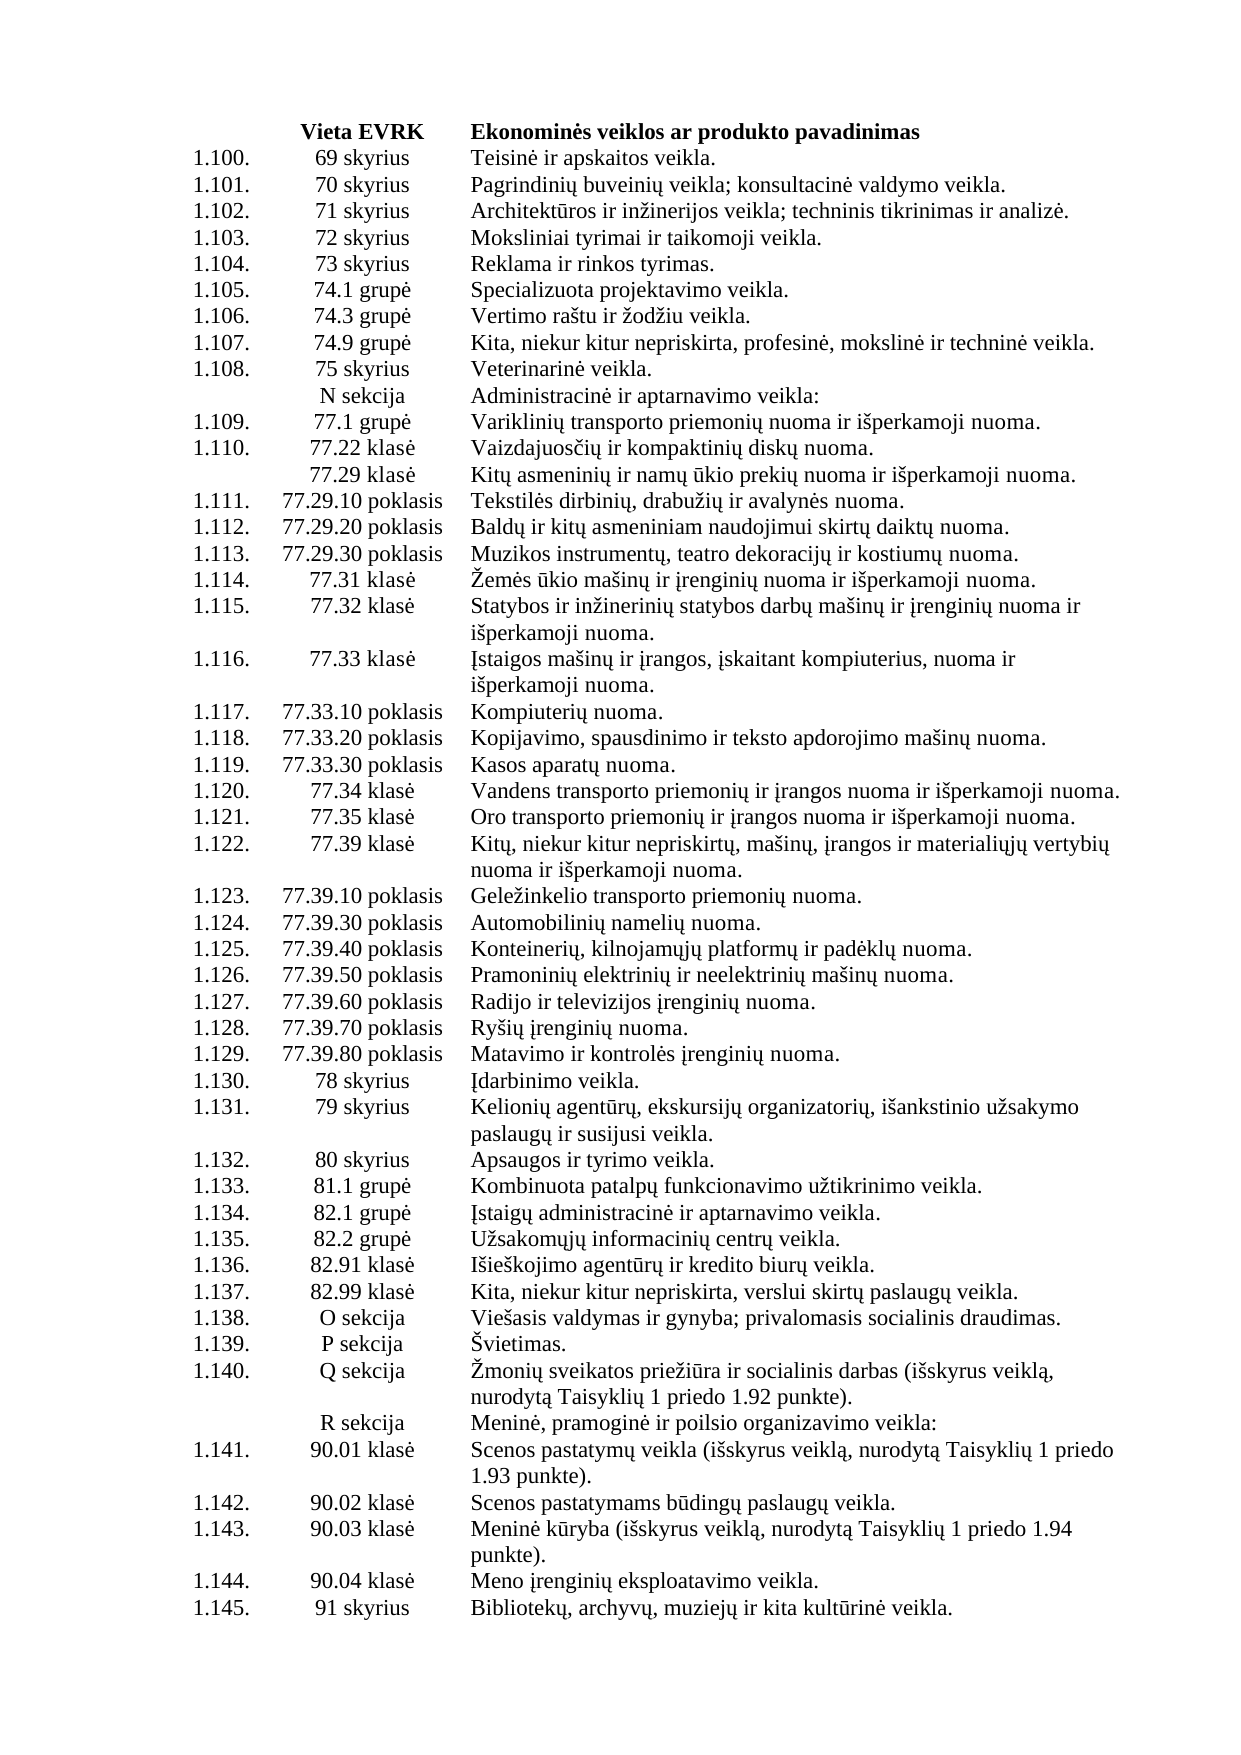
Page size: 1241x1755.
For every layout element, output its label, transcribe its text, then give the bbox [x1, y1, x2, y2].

table_cell 1.116. [177, 645, 265, 698]
table_cell 1.132. [177, 1146, 265, 1172]
table_cell 1.135. [177, 1225, 265, 1251]
table_cell 1.101. [177, 171, 265, 197]
table_cell 90.02 klasė [265, 1489, 459, 1515]
table_cell 77.22 klasė [265, 434, 459, 461]
table_cell Vertimo raštu ir žodžiu veikla. [459, 303, 1138, 329]
table_cell Ryšių įrenginių nuoma. [459, 1014, 1138, 1041]
table_cell Bibliotekų, archyvų, muziejų ir kita kultūrinė veikla. [459, 1594, 1138, 1620]
table_cell [177, 461, 265, 487]
table_cell 1.124. [177, 909, 265, 935]
table_cell N sekcija [265, 382, 459, 408]
table_cell Apsaugos ir tyrimo veikla. [459, 1146, 1138, 1172]
table_cell 70 skyrius [265, 171, 459, 197]
table_cell 1.123. [177, 883, 265, 909]
table_cell 1.145. [177, 1594, 265, 1620]
table_cell 73 skyrius [265, 250, 459, 276]
table_cell 69 skyrius [265, 145, 459, 171]
table_cell 77.29 klasė [265, 461, 459, 487]
table_cell Konteinerių, kilnojamųjų platformų ir padėklų nuoma. [459, 935, 1138, 961]
table_cell 1.126. [177, 961, 265, 988]
table_cell 77.39 klasė [265, 830, 459, 882]
table_cell Muzikos instrumentų, teatro dekoracijų ir kostiumų nuoma. [459, 540, 1138, 566]
table_cell P sekcija [265, 1330, 459, 1357]
table_cell 71 skyrius [265, 197, 459, 223]
table_cell 74.3 grupė [265, 303, 459, 329]
table_cell 1.137. [177, 1278, 265, 1304]
table_cell 1.120. [177, 777, 265, 803]
table_cell 1.105. [177, 276, 265, 303]
table_cell R sekcija [265, 1410, 459, 1436]
table_cell Q sekcija [265, 1357, 459, 1409]
table_cell 74.1 grupė [265, 276, 459, 303]
table_cell Variklinių transporto priemonių nuoma ir išperkamoji nuoma. [459, 408, 1138, 434]
table_cell 77.39.60 poklasis [265, 988, 459, 1014]
table_cell 1.104. [177, 250, 265, 276]
table_cell 90.04 klasė [265, 1568, 459, 1594]
table_cell Geležinkelio transporto priemonių nuoma. [459, 883, 1138, 909]
table_cell Meninė, pramoginė ir poilsio organizavimo veikla: [459, 1410, 1138, 1436]
table_cell 1.103. [177, 224, 265, 250]
table_cell 81.1 grupė [265, 1172, 459, 1199]
table_cell 77.39.70 poklasis [265, 1014, 459, 1041]
table_cell O sekcija [265, 1304, 459, 1330]
table_cell 1.118. [177, 724, 265, 751]
table_cell 74.9 grupė [265, 329, 459, 355]
table_cell 1.139. [177, 1330, 265, 1357]
table_cell Švietimas. [459, 1330, 1138, 1357]
table_cell Scenos pastatymų veikla (išskyrus veiklą, nurodytą Taisyklių 1 priedo 1.93 punkte). [459, 1436, 1138, 1488]
table_cell 1.134. [177, 1199, 265, 1225]
table_cell 1.112. [177, 514, 265, 540]
table_cell 1.136. [177, 1251, 265, 1278]
table_cell Žmonių sveikatos priežiūra ir socialinis darbas (išskyrus veiklą, nurodytą Taisyklių 1 priedo 1.92 punkte). [459, 1357, 1138, 1409]
table_cell Automobilinių namelių nuoma. [459, 909, 1138, 935]
table_cell Baldų ir kitų asmeniniam naudojimui skirtų daiktų nuoma. [459, 514, 1138, 540]
table_cell 1.140. [177, 1357, 265, 1409]
table_cell Moksliniai tyrimai ir taikomoji veikla. [459, 224, 1138, 250]
table_cell 1.121. [177, 803, 265, 830]
table_cell Reklama ir rinkos tyrimas. [459, 250, 1138, 276]
table_cell Oro transporto priemonių ir įrangos nuoma ir išperkamoji nuoma. [459, 803, 1138, 830]
table_cell Scenos pastatymams būdingų paslaugų veikla. [459, 1489, 1138, 1515]
table_header Ekonominės veiklos ar produkto pavadinimas [459, 118, 1138, 144]
table_cell Vaizdajuosčių ir kompaktinių diskų nuoma. [459, 434, 1138, 461]
table_cell Specializuota projektavimo veikla. [459, 276, 1138, 303]
table_cell Kelionių agentūrų, ekskursijų organizatorių, išankstinio užsakymo paslaugų ir susijusi veikla. [459, 1093, 1138, 1146]
table_cell Architektūros ir inžinerijos veikla; techninis tikrinimas ir analizė. [459, 197, 1138, 223]
table_cell 1.108. [177, 355, 265, 382]
table_cell 90.03 klasė [265, 1515, 459, 1568]
table_cell Meninė kūryba (išskyrus veiklą, nurodytą Taisyklių 1 priedo 1.94 punkte). [459, 1515, 1138, 1568]
table_cell [177, 382, 265, 408]
table_cell 77.39.30 poklasis [265, 909, 459, 935]
table_cell Įdarbinimo veikla. [459, 1067, 1138, 1093]
table_cell 90.01 klasė [265, 1436, 459, 1488]
table_cell 1.113. [177, 540, 265, 566]
table_cell Įstaigų administracinė ir aptarnavimo veikla. [459, 1199, 1138, 1225]
table_cell 77.34 klasė [265, 777, 459, 803]
table_cell 1.114. [177, 566, 265, 592]
table_cell 77.35 klasė [265, 803, 459, 830]
table_cell 77.39.50 poklasis [265, 961, 459, 988]
table_cell 1.142. [177, 1489, 265, 1515]
table_cell Administracinė ir aptarnavimo veikla: [459, 382, 1138, 408]
table_cell 77.33.30 poklasis [265, 751, 459, 777]
table_cell 1.128. [177, 1014, 265, 1041]
table_cell Matavimo ir kontrolės įrenginių nuoma. [459, 1041, 1138, 1067]
table_cell 1.129. [177, 1041, 265, 1067]
table_cell Žemės ūkio mašinų ir įrenginių nuoma ir išperkamoji nuoma. [459, 566, 1138, 592]
table_cell 1.109. [177, 408, 265, 434]
table_cell Kita, niekur kitur nepriskirta, profesinė, mokslinė ir techninė veikla. [459, 329, 1138, 355]
table_cell 77.31 klasė [265, 566, 459, 592]
table_cell Teisinė ir apskaitos veikla. [459, 145, 1138, 171]
table_cell 1.131. [177, 1093, 265, 1146]
table_cell 77.1 grupė [265, 408, 459, 434]
table_cell 1.100. [177, 145, 265, 171]
table_cell 1.127. [177, 988, 265, 1014]
table_cell 80 skyrius [265, 1146, 459, 1172]
table_cell 82.2 grupė [265, 1225, 459, 1251]
table_cell Kitų, niekur kitur nepriskirtų, mašinų, įrangos ir materialiųjų vertybių nuoma ir išperkamoji nuoma. [459, 830, 1138, 882]
table_cell Pagrindinių buveinių veikla; konsultacinė valdymo veikla. [459, 171, 1138, 197]
table_cell 78 skyrius [265, 1067, 459, 1093]
table_cell 77.29.30 poklasis [265, 540, 459, 566]
table_cell Užsakomųjų informacinių centrų veikla. [459, 1225, 1138, 1251]
table_cell Statybos ir inžinerinių statybos darbų mašinų ir įrenginių nuoma ir išperkamoji nuoma. [459, 593, 1138, 645]
table_cell Meno įrenginių eksploatavimo veikla. [459, 1568, 1138, 1594]
table_cell 91 skyrius [265, 1594, 459, 1620]
table_cell Kombinuota patalpų funkcionavimo užtikrinimo veikla. [459, 1172, 1138, 1199]
table_cell 1.111. [177, 487, 265, 513]
table_cell 77.39.80 poklasis [265, 1041, 459, 1067]
table_cell 72 skyrius [265, 224, 459, 250]
table_header [177, 118, 265, 144]
table_cell Kasos aparatų nuoma. [459, 751, 1138, 777]
table_cell 1.130. [177, 1067, 265, 1093]
table_cell Tekstilės dirbinių, drabužių ir avalynės nuoma. [459, 487, 1138, 513]
table_cell 1.107. [177, 329, 265, 355]
table_cell 1.143. [177, 1515, 265, 1568]
table_cell 82.1 grupė [265, 1199, 459, 1225]
table_cell 1.125. [177, 935, 265, 961]
table_cell 1.115. [177, 593, 265, 645]
table_cell 1.102. [177, 197, 265, 223]
table_cell 1.110. [177, 434, 265, 461]
table_cell 77.33.20 poklasis [265, 724, 459, 751]
table_cell Viešasis valdymas ir gynyba; privalomasis socialinis draudimas. [459, 1304, 1138, 1330]
table_cell Vandens transporto priemonių ir įrangos nuoma ir išperkamoji nuoma. [459, 777, 1138, 803]
table_cell Įstaigos mašinų ir įrangos, įskaitant kompiuterius, nuoma ir išperkamoji nuoma. [459, 645, 1138, 698]
table_cell 77.39.10 poklasis [265, 883, 459, 909]
table_cell Pramoninių elektrinių ir neelektrinių mašinų nuoma. [459, 961, 1138, 988]
table_cell Kitų asmeninių ir namų ūkio prekių nuoma ir išperkamoji nuoma. [459, 461, 1138, 487]
table_cell 77.33 klasė [265, 645, 459, 698]
table_cell Kita, niekur kitur nepriskirta, verslui skirtų paslaugų veikla. [459, 1278, 1138, 1304]
table_cell 77.29.10 poklasis [265, 487, 459, 513]
table_cell 77.29.20 poklasis [265, 514, 459, 540]
table_cell 75 skyrius [265, 355, 459, 382]
table_cell 1.141. [177, 1436, 265, 1488]
table_cell [177, 1410, 265, 1436]
table_cell 79 skyrius [265, 1093, 459, 1146]
table_cell 1.138. [177, 1304, 265, 1330]
table_cell 1.117. [177, 698, 265, 724]
table_cell 77.33.10 poklasis [265, 698, 459, 724]
table_cell 1.144. [177, 1568, 265, 1594]
table_cell Radijo ir televizijos įrenginių nuoma. [459, 988, 1138, 1014]
table_cell Išieškojimo agentūrų ir kredito biurų veikla. [459, 1251, 1138, 1278]
table_cell 1.119. [177, 751, 265, 777]
table_cell 77.39.40 poklasis [265, 935, 459, 961]
table_cell 82.99 klasė [265, 1278, 459, 1304]
table_cell Veterinarinė veikla. [459, 355, 1138, 382]
table_cell 1.122. [177, 830, 265, 882]
table_cell 1.106. [177, 303, 265, 329]
table_cell 77.32 klasė [265, 593, 459, 645]
table_cell 82.91 klasė [265, 1251, 459, 1278]
table_cell 1.133. [177, 1172, 265, 1199]
table_header Vieta EVRK [265, 118, 459, 144]
table_cell Kompiuterių nuoma. [459, 698, 1138, 724]
table_cell Kopijavimo, spausdinimo ir teksto apdorojimo mašinų nuoma. [459, 724, 1138, 751]
